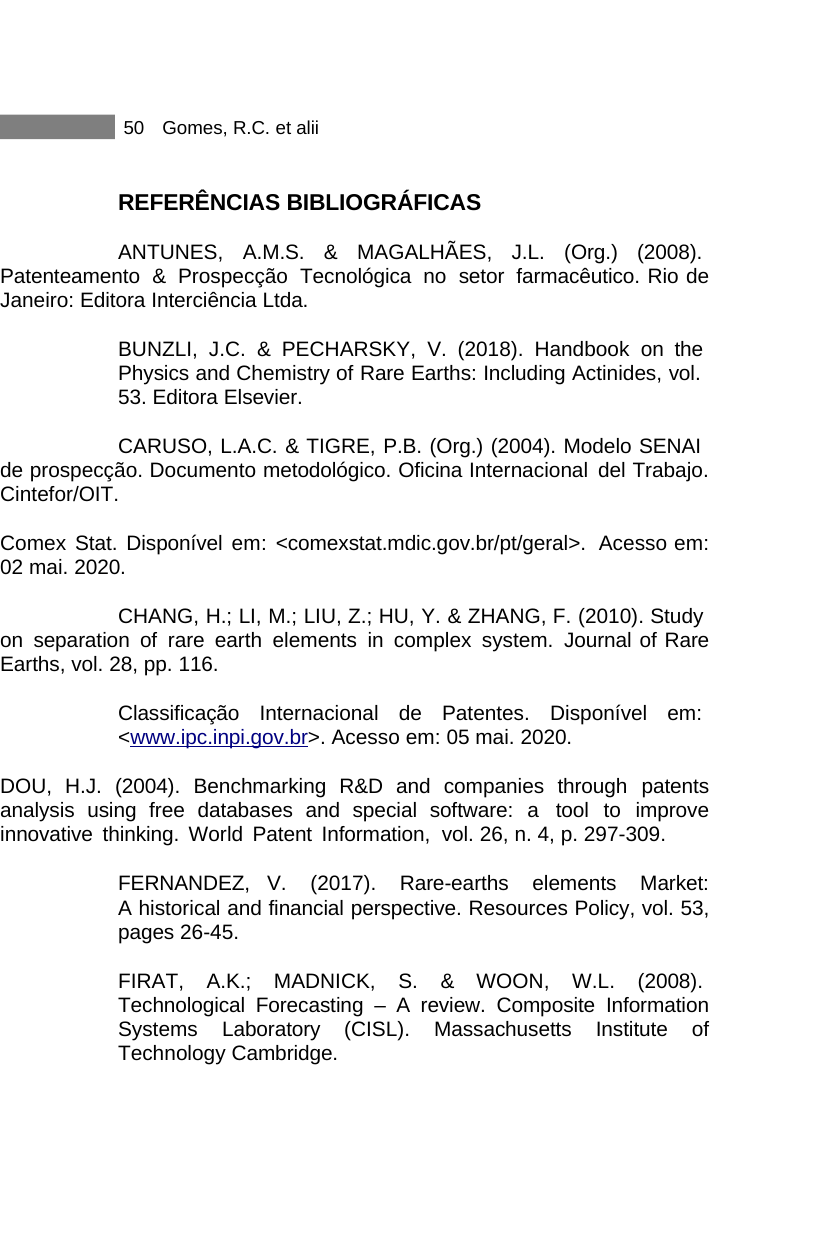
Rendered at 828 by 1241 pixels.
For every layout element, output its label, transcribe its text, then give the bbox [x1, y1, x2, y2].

text 50 Gomes, R.C. et alii [123, 117, 721, 139]
text Patenteamento & Prospecção Tecnológica no setor farmacêutico. Rio de Janeiro: Editora Interciência Ltda. [0, 264, 709, 312]
text CARUSO, L.A.C. & TIGRE, P.B. (Org.) (2004). Modelo SENAI [118, 434, 721, 458]
text de prospecção. Documento metodológico. Oficina Internacional del Trabajo. Cintefor/OIT. [0, 458, 709, 506]
text Physics and Chemistry of Rare Earths: Including Actinides, vol. [118, 361, 721, 385]
text Comex Stat. Disponível em: <comexstat.mdic.gov.br/pt/geral>. Acesso em: 02 mai. 2020. [0, 531, 709, 579]
text FIRAT, A.K.; MADNICK, S. & WOON, W.L. (2008). [118, 968, 721, 992]
text DOU, H.J. (2004). Benchmarking R&D and companies through patents analysis using free databases and special software: a tool to improve innovative thinking. World Patent Information, vol. 26, n. 4, p. 297-309. [0, 774, 709, 846]
text on separation of rare earth elements in complex system. Journal of Rare Earths, vol. 28, pp. 116. [0, 628, 709, 676]
text FERNANDEZ, V. (2017). Rare-earths elements Market: A historical and financial perspective. Resources Policy, vol. 53, pages 26-45. [118, 871, 709, 943]
subtitle REFERÊNCIAS BIBLIOGRÁFICAS [118, 188, 721, 215]
text ANTUNES, A.M.S. & MAGALHÃES, J.L. (Org.) (2008). [118, 240, 721, 264]
text <www.ipc.inpi.gov.br>. Acesso em: 05 mai. 2020. [118, 725, 721, 749]
text 53. Editora Elsevier. [118, 385, 721, 409]
text Technological Forecasting – A review. Composite Information Systems Laboratory (CISL). Massachusetts Institute of Technology Cambridge. [118, 992, 709, 1065]
text BUNZLI, J.C. & PECHARSKY, V. (2018). Handbook on the [118, 337, 721, 361]
text CHANG, H.; LI, M.; LIU, Z.; HU, Y. & ZHANG, F. (2010). Study [118, 604, 721, 628]
text Classificação Internacional de Patentes. Disponível em: [118, 701, 721, 725]
